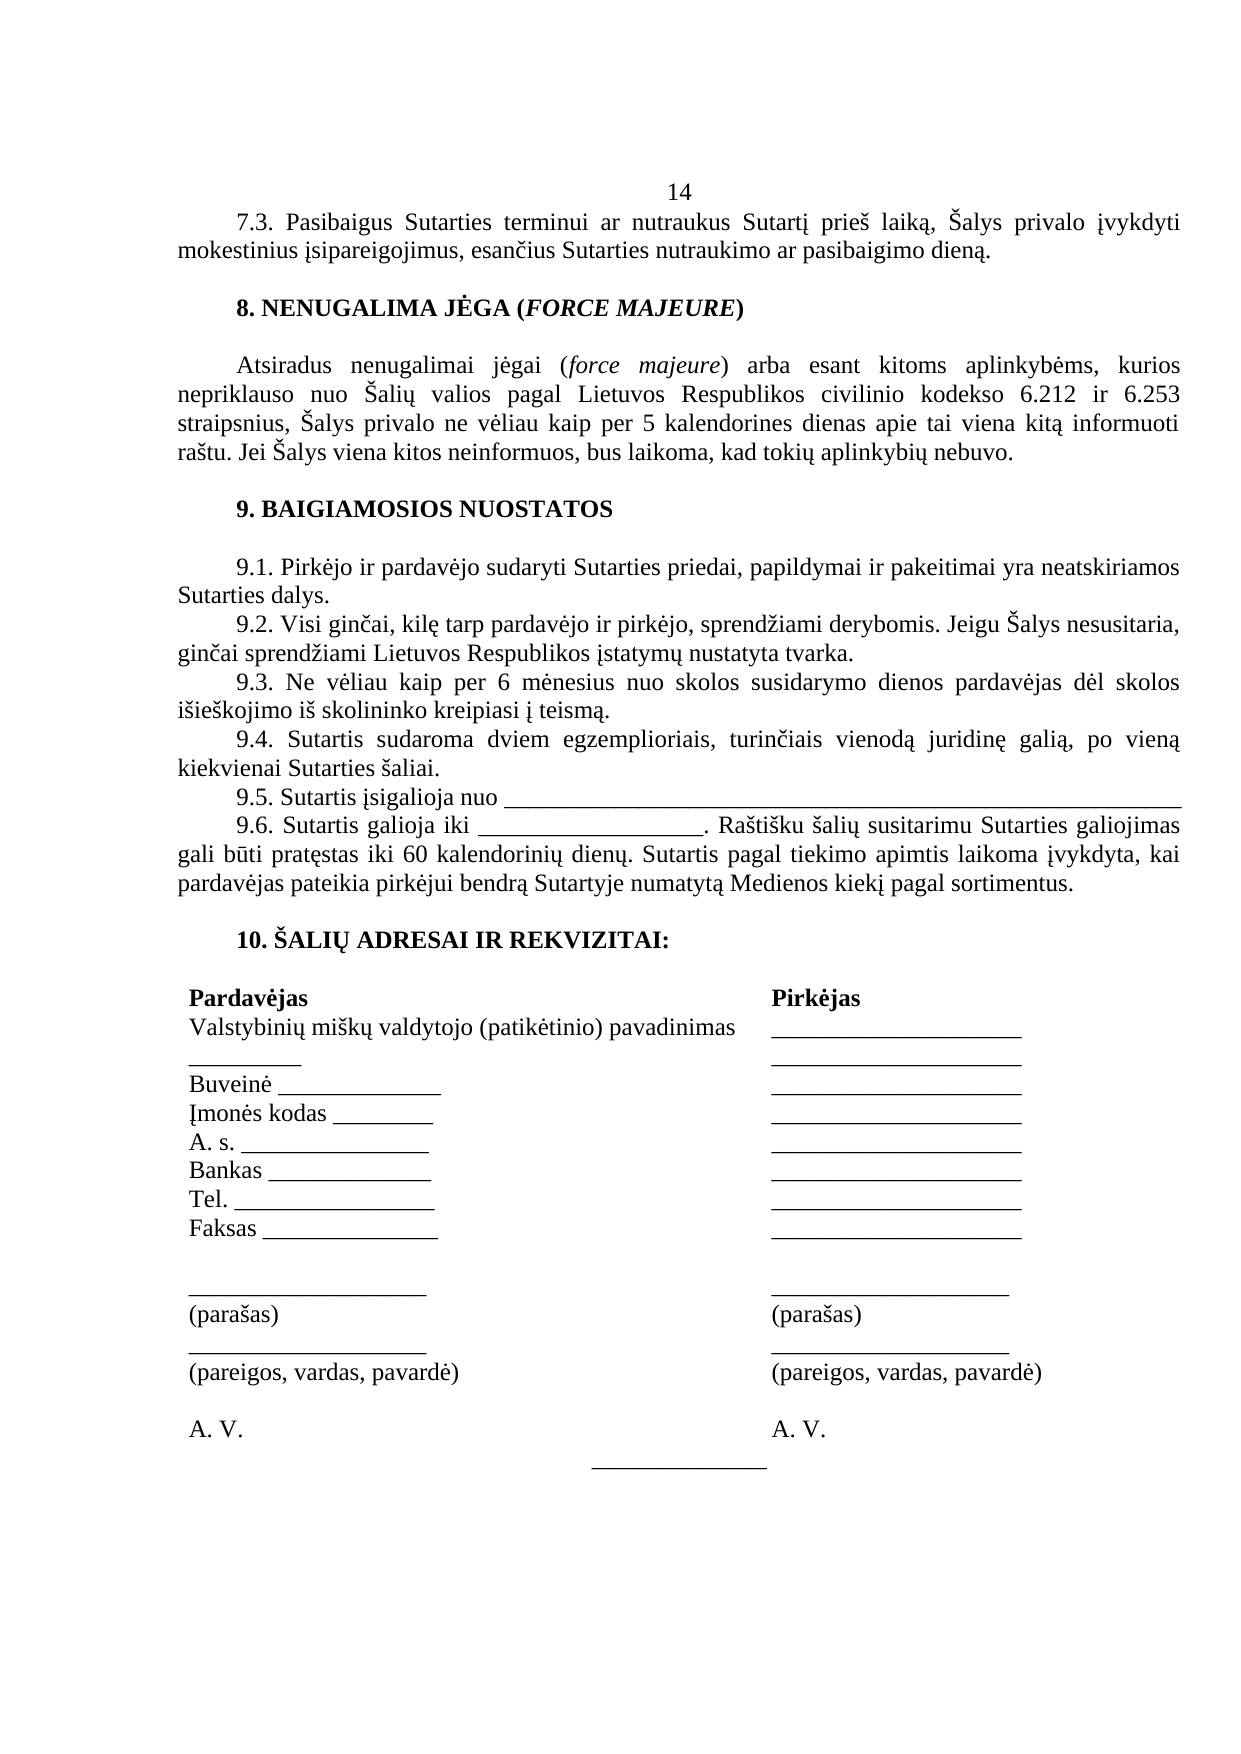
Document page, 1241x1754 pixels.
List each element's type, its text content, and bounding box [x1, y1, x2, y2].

text 9.3. Ne vėliau kaip per 6 mėnesius nuo skolos susidarymo dienos pardavėjas dėl skolos išieškojimo iš skolininko kreipiasi į teismą. [177, 667, 1181, 724]
text Atsiradus nenugalimai jėgai (force majeure) arba esant kitoms aplinkybėms, kurios nepriklauso nuo Šalių valios pagal Lietuvos Respublikоs civilinio kodekso 6.212 ir 6.253 straipsnius, Šalys privalo ne vėliau kaip per 5 kalendorines dienas apie tai viena kitą informuoti raštu. Jei Šalys viena kitos neinformuos, bus laikoma, kad tokių aplinkybių nebuvo. [177, 350, 1181, 465]
text 9.2. Visi ginčai, kilę tarp pardavėjo ir pirkėjo, sprendžiami derybomis. Jeigu Šalys nesusitaria, ginčai sprendžiami Lietuvos Respublikоs įstatymų nustatyta tvarka. [177, 609, 1181, 667]
text 7.3. Pasibaigus Sutarties terminui ar nutraukus Sutartį prieš laiką, Šalys privalo įvykdyti mokestinius įsipareigojimus, esančius Sutarties nutraukimo ar pasibaigimo dieną. [177, 207, 1181, 264]
text ______________ [177, 1443, 1181, 1472]
table_header Pirkėjas ____________________ ____________________ ____________________ ____________________ ____________________ ____________________ ____________________ ____________________ ___________________ (parašas) ___________________ (pareigos, vardas, pavardė) A. V. [760, 983, 1181, 1443]
text 9.5. Sutartis įsigalioja nuo [177, 782, 1181, 810]
text 9.4. Sutartis sudaroma dviem egzemplioriais, turinčiais vienodą juridinę galią, po vieną kiekvienai Sutarties šaliai. [177, 724, 1181, 782]
text 9. BAIGIAMOSIOS NUOSTATOS [177, 494, 1181, 523]
text 9.6. Sutartis galioja iki __________________. Raštišku šalių susitarimu Sutarties galiojimas gali būti pratęstas iki 60 kalendorinių dienų. Sutartis pagal tiekimo apimtis laikoma įvykdyta, kai pardavėjas pateikia pirkėjui bendrą Sutartyje numatytą Medienos kiekį pagal sortimentus. [177, 810, 1181, 897]
text 10. ŠALIŲ ADRESAI IR REKVIZITAI: [177, 925, 1181, 954]
table_header Pardavėjas Valstybinių miškų valdytojo (patikėtinio) pavadinimas _________ Buveinė _____________ Įmonės kodas ________ A. s. _______________ Bankas _____________ Tel. ________________ Faksas ______________ ___________________ (parašas) ___________________ (pareigos, vardas, pavardė) A. V. [177, 983, 760, 1443]
text 8. NENUGALIMA JĖGA (FORCE MAJEURE) [177, 293, 1181, 322]
text 9.1. Pirkėjo ir pardavėjo sudaryti Sutarties priedai, papildymai ir pakeitimai yra neatskiriamos Sutarties dalys. [177, 552, 1181, 609]
